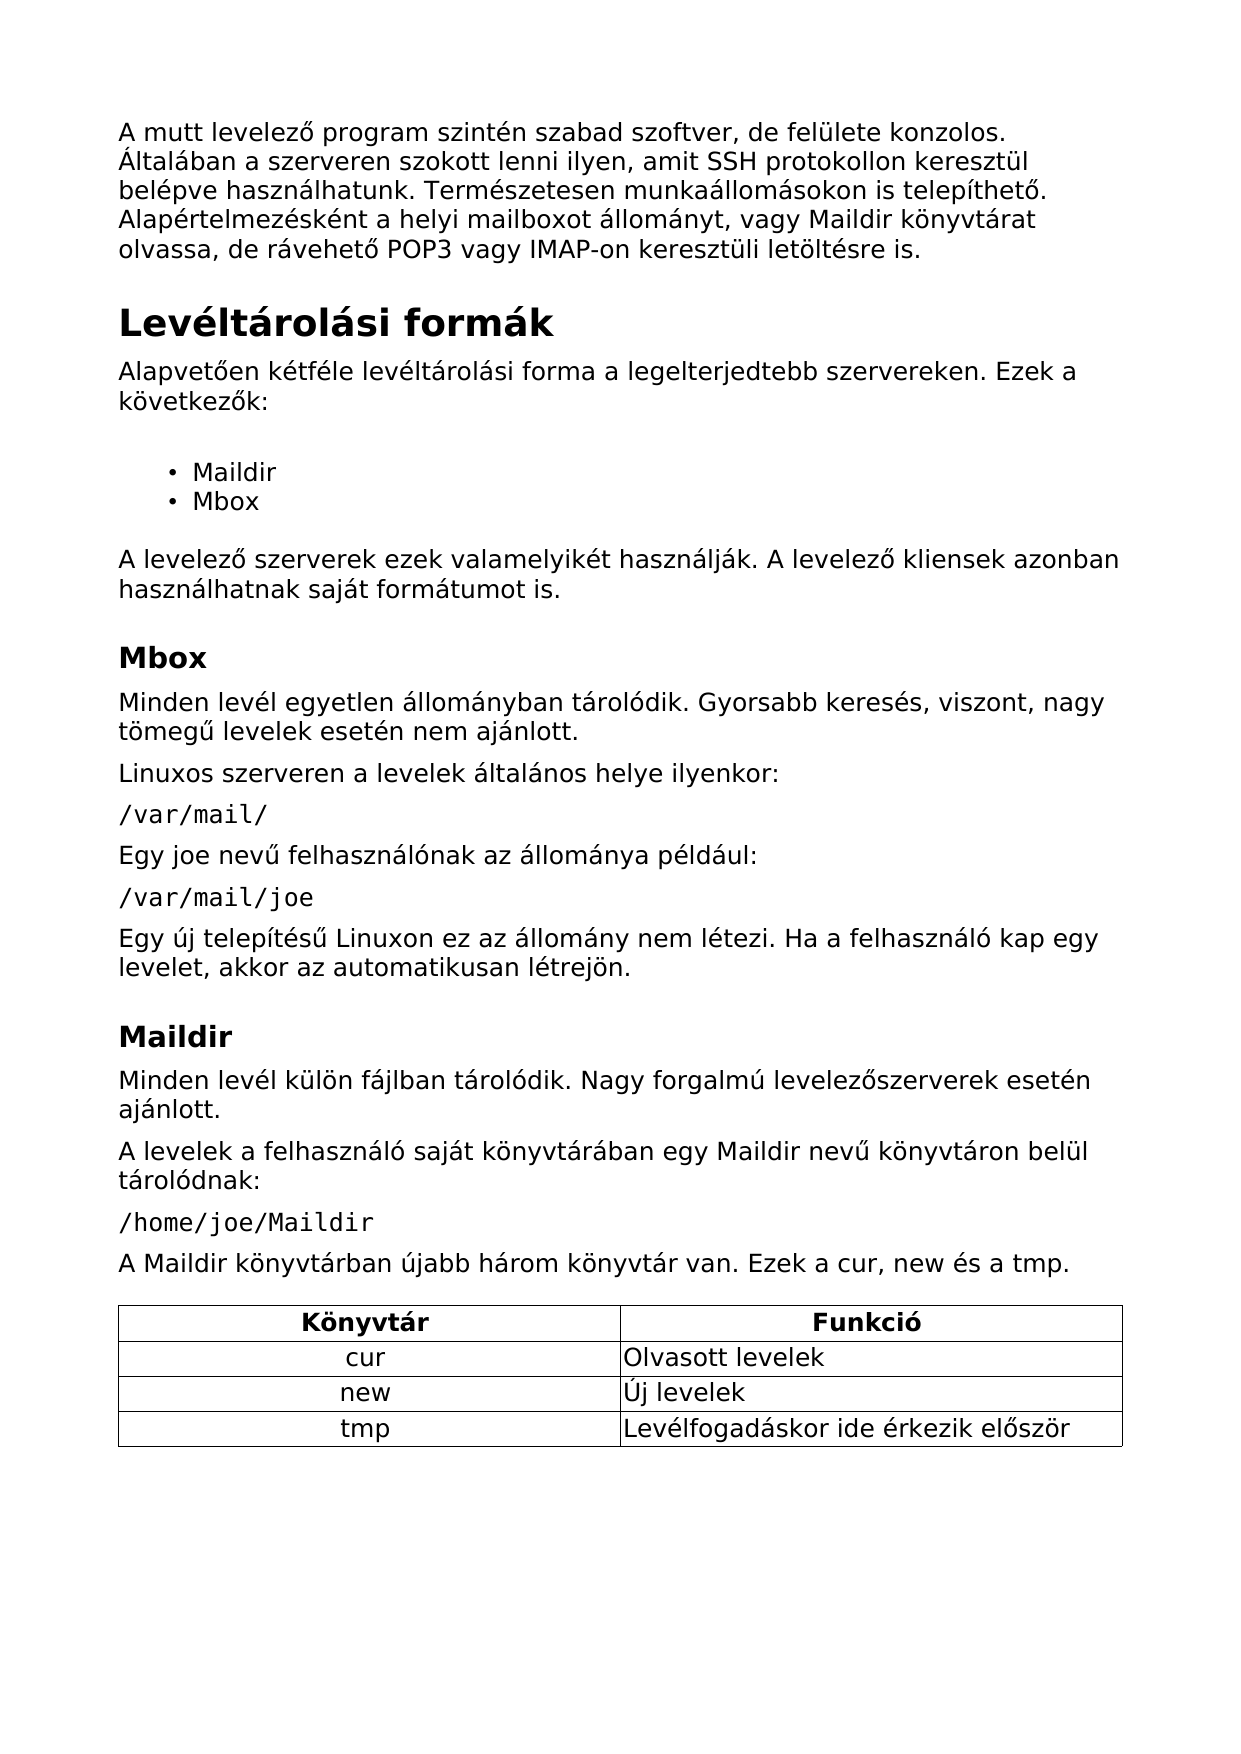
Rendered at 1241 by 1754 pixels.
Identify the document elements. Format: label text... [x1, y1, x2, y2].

table_cell Új levelek [621, 1377, 1122, 1411]
table_header Funkció [621, 1306, 1122, 1341]
text A Maildir könyvtárban újabb három könyvtár van. Ezek a cur, new és a tmp. [118, 1249, 1122, 1278]
list Mbox [177, 487, 1122, 516]
text A levelező szerverek ezek valamelyikét használják. A levelező kliensek azonban használhatnak saját formátumot is. [118, 546, 1122, 604]
text Egy új telepítésű Linuxon ez az állomány nem létezi. Ha a felhasználó kap egy levelet, akkor az automatikusan létrejön. [118, 924, 1122, 982]
table_cell new [119, 1377, 620, 1411]
text /var/mail/ [118, 801, 1122, 830]
table_cell tmp [119, 1412, 620, 1446]
text Minden levél külön fájlban tárolódik. Nagy forgalmú levelezőszerverek esetén ajánlott. [118, 1066, 1122, 1125]
text Minden levél egyetlen állományban tárolódik. Gyorsabb keresés, viszont, nagy tömegű levelek esetén nem ajánlott. [118, 688, 1122, 746]
subtitle Levéltárolási formák [118, 301, 1122, 345]
list Maildir [177, 458, 1122, 487]
subtitle Maildir [118, 1020, 1122, 1054]
text Egy joe nevű felhasználónak az állománya például: [118, 841, 1122, 871]
text /home/joe/Maildir [118, 1208, 1122, 1237]
table_cell cur [119, 1342, 620, 1376]
table_cell Levélfogadáskor ide érkezik először [621, 1412, 1122, 1446]
table_header Könyvtár [119, 1306, 620, 1341]
text /var/mail/joe [118, 883, 1122, 912]
text A mutt levelező program szintén szabad szoftver, de felülete konzolos. Általában a szerveren szokott lenni ilyen, amit SSH protokollon keresztül belépve használhatunk. Természetesen munkaállomásokon is telepíthető. Alapértelmezésként a helyi mailboxot állományt, vagy Maildir könyvtárat olvassa, de rávehető POP3 vagy IMAP-on keresztüli letöltésre is. [118, 118, 1122, 264]
table_cell Olvasott levelek [621, 1342, 1122, 1376]
subtitle Mbox [118, 642, 1122, 676]
text Alapvetően kétféle levéltárolási forma a legelterjedtebb szervereken. Ezek a következők: [118, 358, 1122, 416]
text A levelek a felhasználó saját könyvtárában egy Maildir nevű könyvtáron belül tárolódnak: [118, 1137, 1122, 1196]
text Linuxos szerveren a levelek általános helye ilyenkor: [118, 759, 1122, 788]
